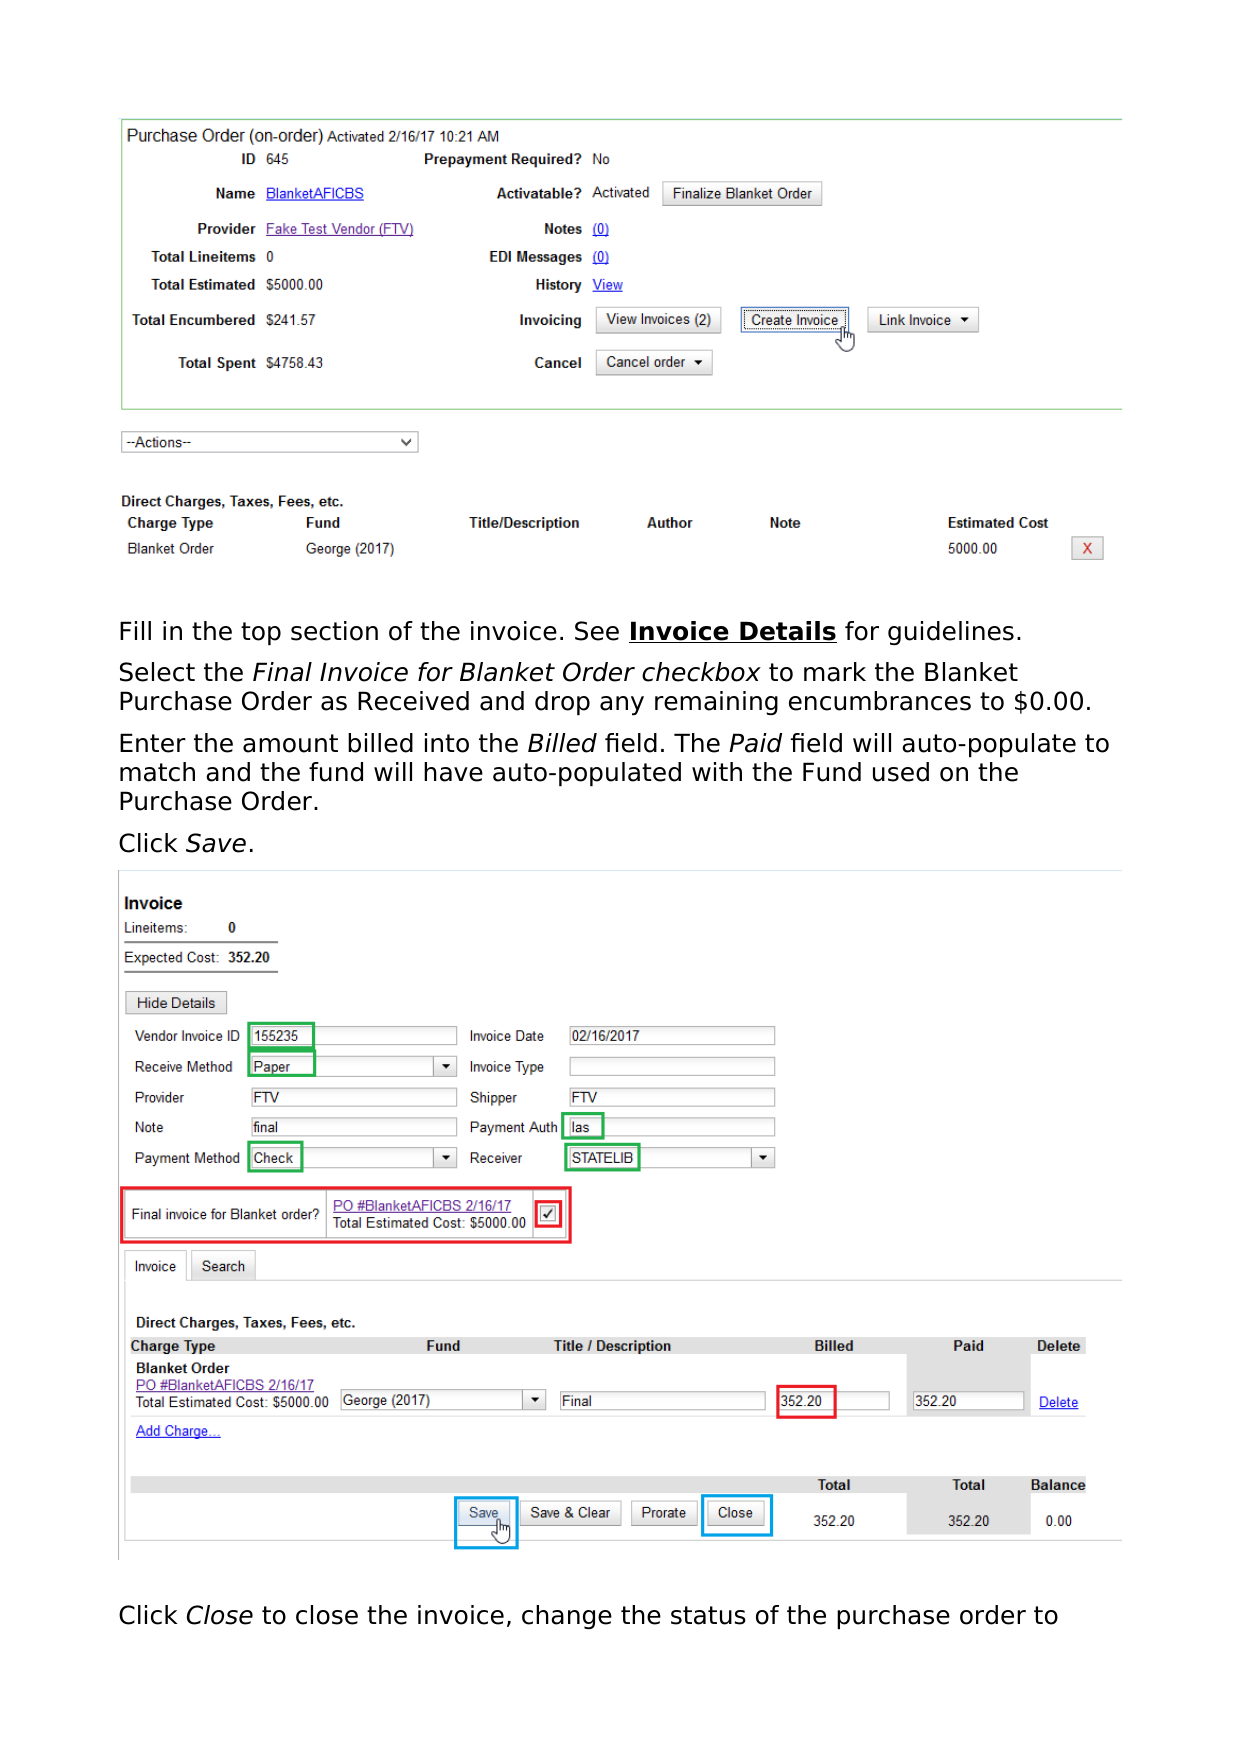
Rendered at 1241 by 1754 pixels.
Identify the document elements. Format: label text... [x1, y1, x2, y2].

picture [118, 870, 1123, 1560]
text Click Save. [118, 829, 1122, 858]
text Fill in the top section of the invoice. See Invoice Details for guidelines. [118, 617, 1122, 646]
picture [118, 118, 1123, 575]
text Click Close to close the invoice, change the status of the purchase order to [118, 1601, 1122, 1630]
text Select the Final Invoice for Blanket Order checkbox to mark the Blanket Purchase Order as Received and drop any remaining encumbrances to $0.00. [118, 658, 1122, 717]
text Enter the amount billed into the Billed field. The Paid field will auto-populate to match and the fund will have auto-populated with the Fund used on the Purchase Order. [118, 729, 1122, 817]
